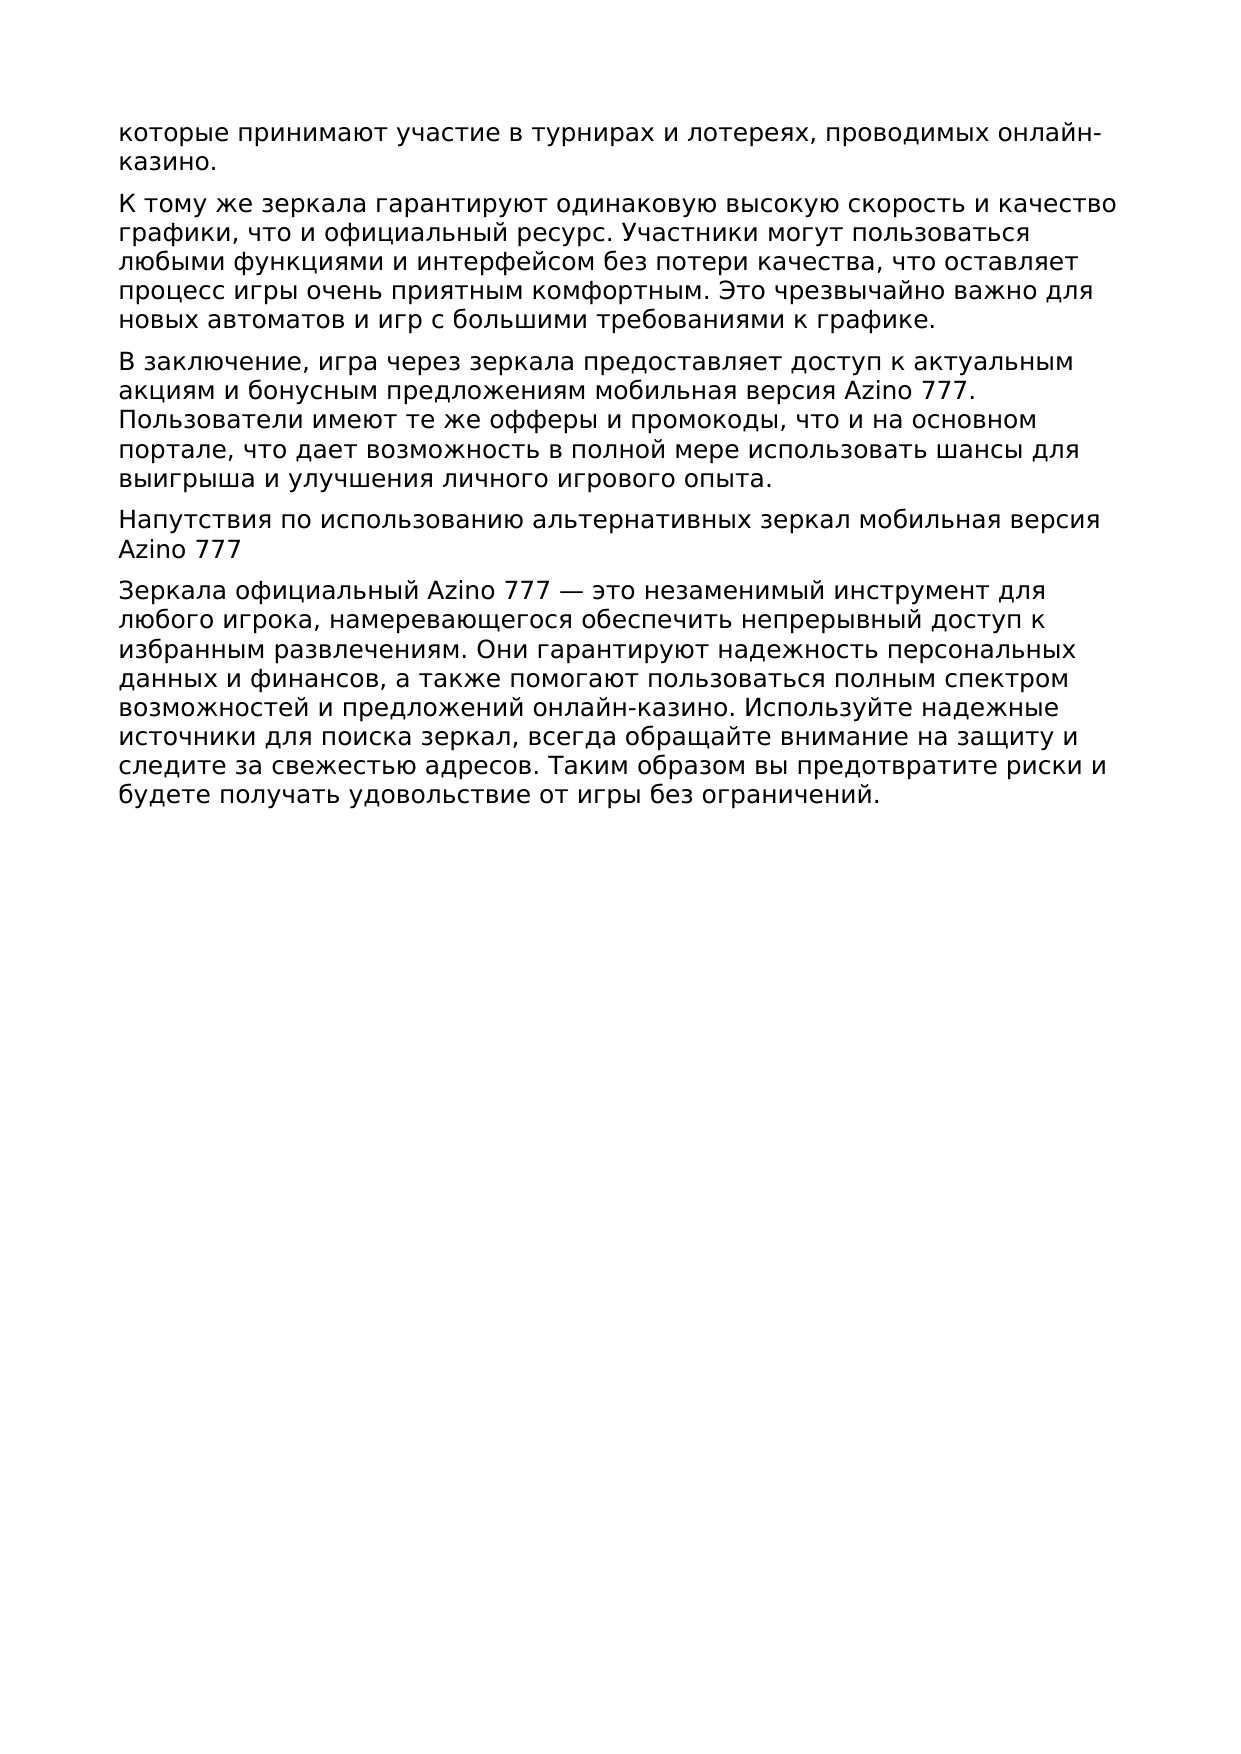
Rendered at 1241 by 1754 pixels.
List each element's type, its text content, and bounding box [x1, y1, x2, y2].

text которые принимают участие в турнирах и лотереях, проводимых онлайн-казино. [118, 118, 1122, 176]
text В заключение, игра через зеркала предоставляет доступ к актуальным акциям и бонусным предложениям мобильная версия Azino 777. Пользователи имеют те же офферы и промокоды, что и на основном портале, что дает возможность в полной мере использовать шансы для выигрыша и улучшения личного игрового опыта. [118, 347, 1122, 493]
text Зеркала официальный Azino 777 — это незаменимый инструмент для любого игрока, намеревающегося обеспечить непрерывный доступ к избранным развлечениям. Они гарантируют надежность персональных данных и финансов, а также помогают пользоваться полным спектром возможностей и предложений онлайн-казино. Используйте надежные источники для поиска зеркал, всегда обращайте внимание на защиту и следите за свежестью адресов. Таким образом вы предотвратите риски и будете получать удовольствие от игры без ограничений. [118, 576, 1122, 810]
text Напутствия по использованию альтернативных зеркал мобильная версия Azino 777 [118, 506, 1122, 564]
text К тому же зеркала гарантируют одинаковую высокую скорость и качество графики, что и официальный ресурс. Участники могут пользоваться любыми функциями и интерфейсом без потери качества, что оставляет процесс игры очень приятным комфортным. Это чрезвычайно важно для новых автоматов и игр с большими требованиями к графике. [118, 189, 1122, 335]
